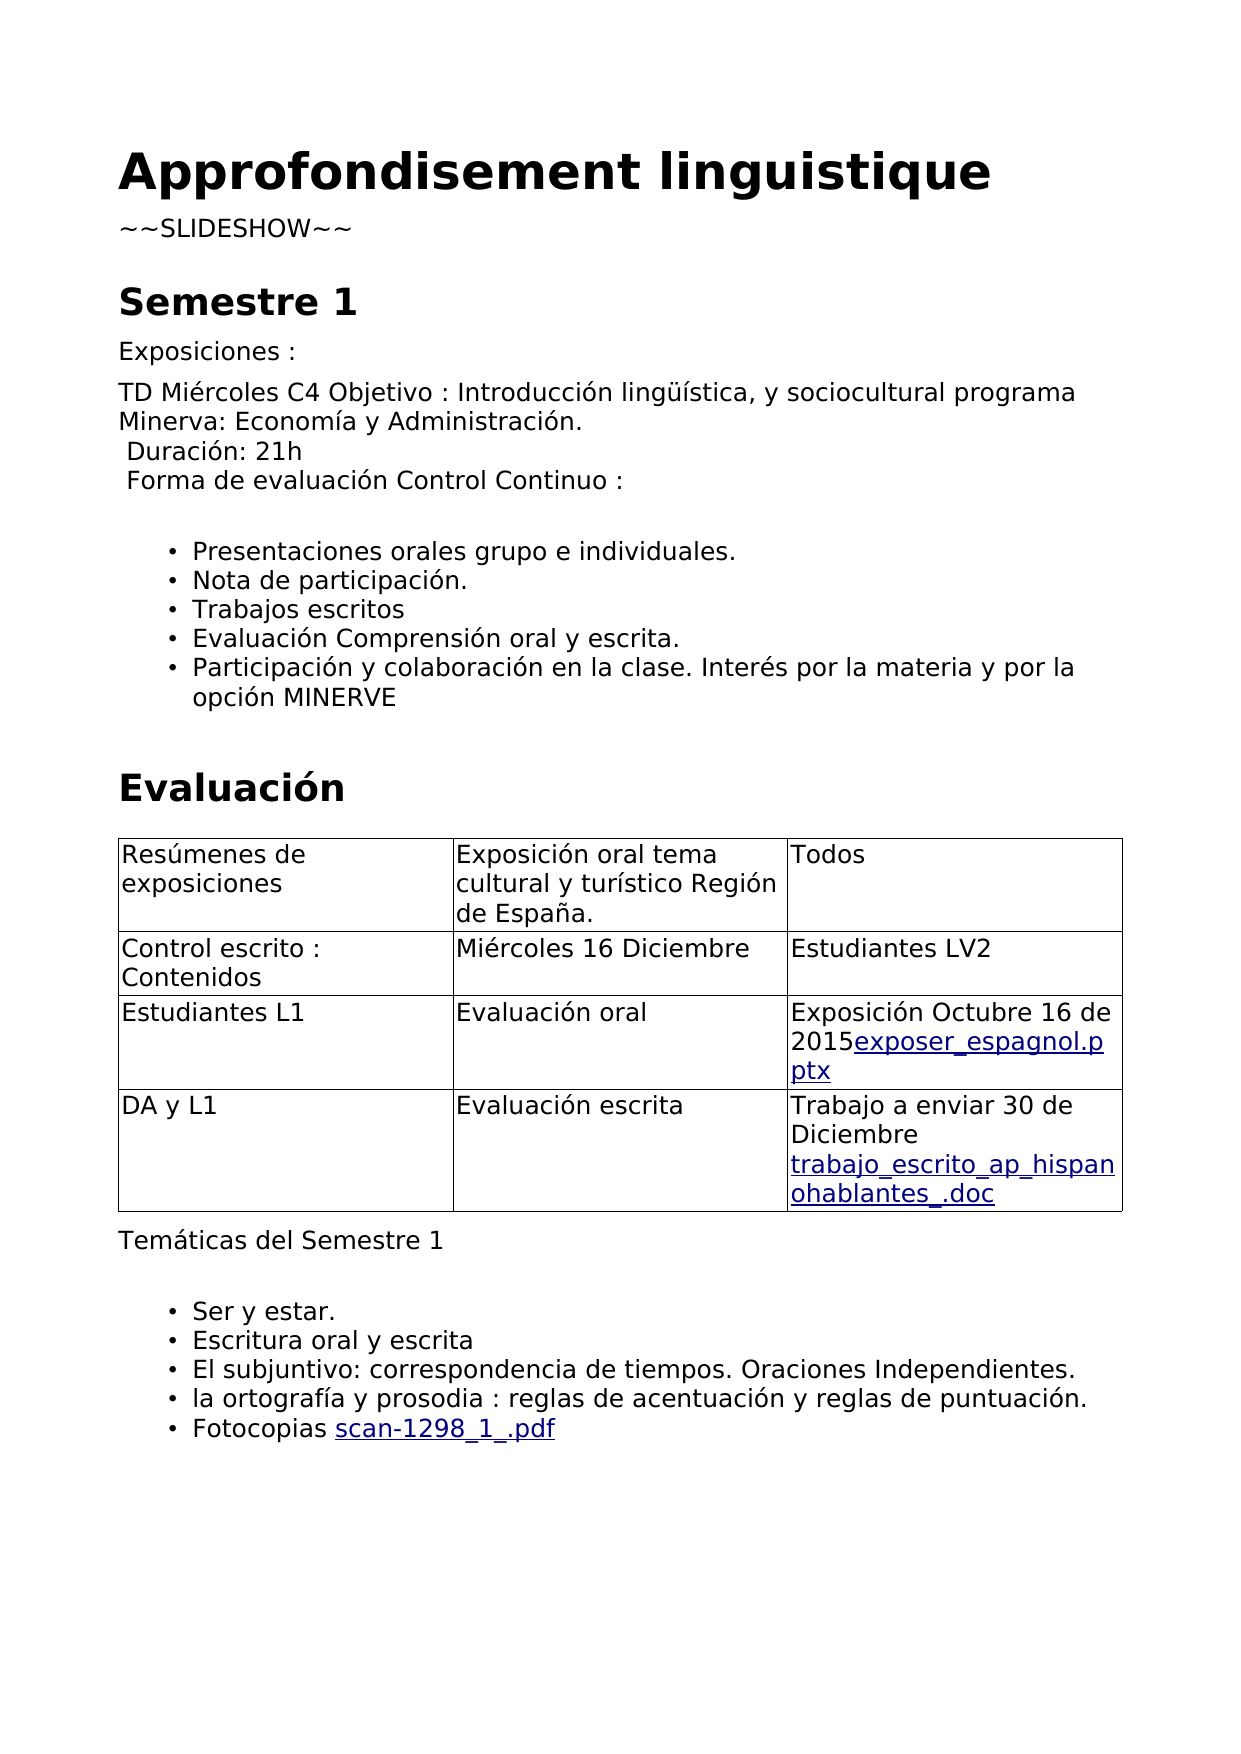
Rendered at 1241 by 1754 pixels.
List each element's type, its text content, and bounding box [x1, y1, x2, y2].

list Ser y estar. [177, 1297, 1122, 1326]
text Exposiciones : [118, 337, 1122, 366]
text Temáticas del Semestre 1 [118, 1226, 1122, 1255]
text TD Miércoles C4 Objetivo : Introducción lingüística, y sociocultural programa Minerva: Economía y Administración. Duración: 21h Forma de evaluación Control Continuo : [118, 378, 1122, 495]
table_cell Control escrito : Contenidos [119, 932, 453, 995]
table_cell Estudiantes LV2 [788, 932, 1122, 995]
subtitle Semestre 1 [118, 281, 1122, 324]
list El subjuntivo: correspondencia de tiempos. Oraciones Independientes. [177, 1356, 1122, 1385]
table_cell Evaluación escrita [454, 1090, 787, 1211]
subtitle Approfondisement linguistique [118, 143, 1122, 201]
table_cell DA y L1 [119, 1090, 453, 1211]
table_header Todos [788, 839, 1122, 931]
table_cell Evaluación oral [454, 996, 787, 1088]
table_cell Miércoles 16 Diciembre [454, 932, 787, 995]
list la ortografía y prosodia : reglas de acentuación y reglas de puntuación. [177, 1385, 1122, 1414]
table_cell Estudiantes L1 [119, 996, 453, 1088]
subtitle Evaluación [118, 766, 1122, 810]
list Presentaciones orales grupo e individuales. [177, 537, 1122, 566]
table_cell Trabajo a enviar 30 de Diciembre trabajo_escrito_ap_hispanohablantes_.doc [788, 1090, 1122, 1211]
table_header Exposición oral tema cultural y turístico Región de España. [454, 839, 787, 931]
table_cell Exposición Octubre 16 de 2015exposer_espagnol.pptx [788, 996, 1122, 1088]
list Escritura oral y escrita [177, 1326, 1122, 1356]
list Participación y colaboración en la clase. Interés por la materia y por la opción MINERVE [177, 654, 1122, 712]
list Fotocopias scan-1298_1_.pdf [177, 1414, 1122, 1443]
list Nota de participación. [177, 566, 1122, 595]
text ~~SLIDESHOW~~ [118, 214, 1122, 243]
table_header Resúmenes de exposiciones [119, 839, 453, 931]
list Evaluación Comprensión oral y escrita. [177, 624, 1122, 654]
list Trabajos escritos [177, 595, 1122, 624]
